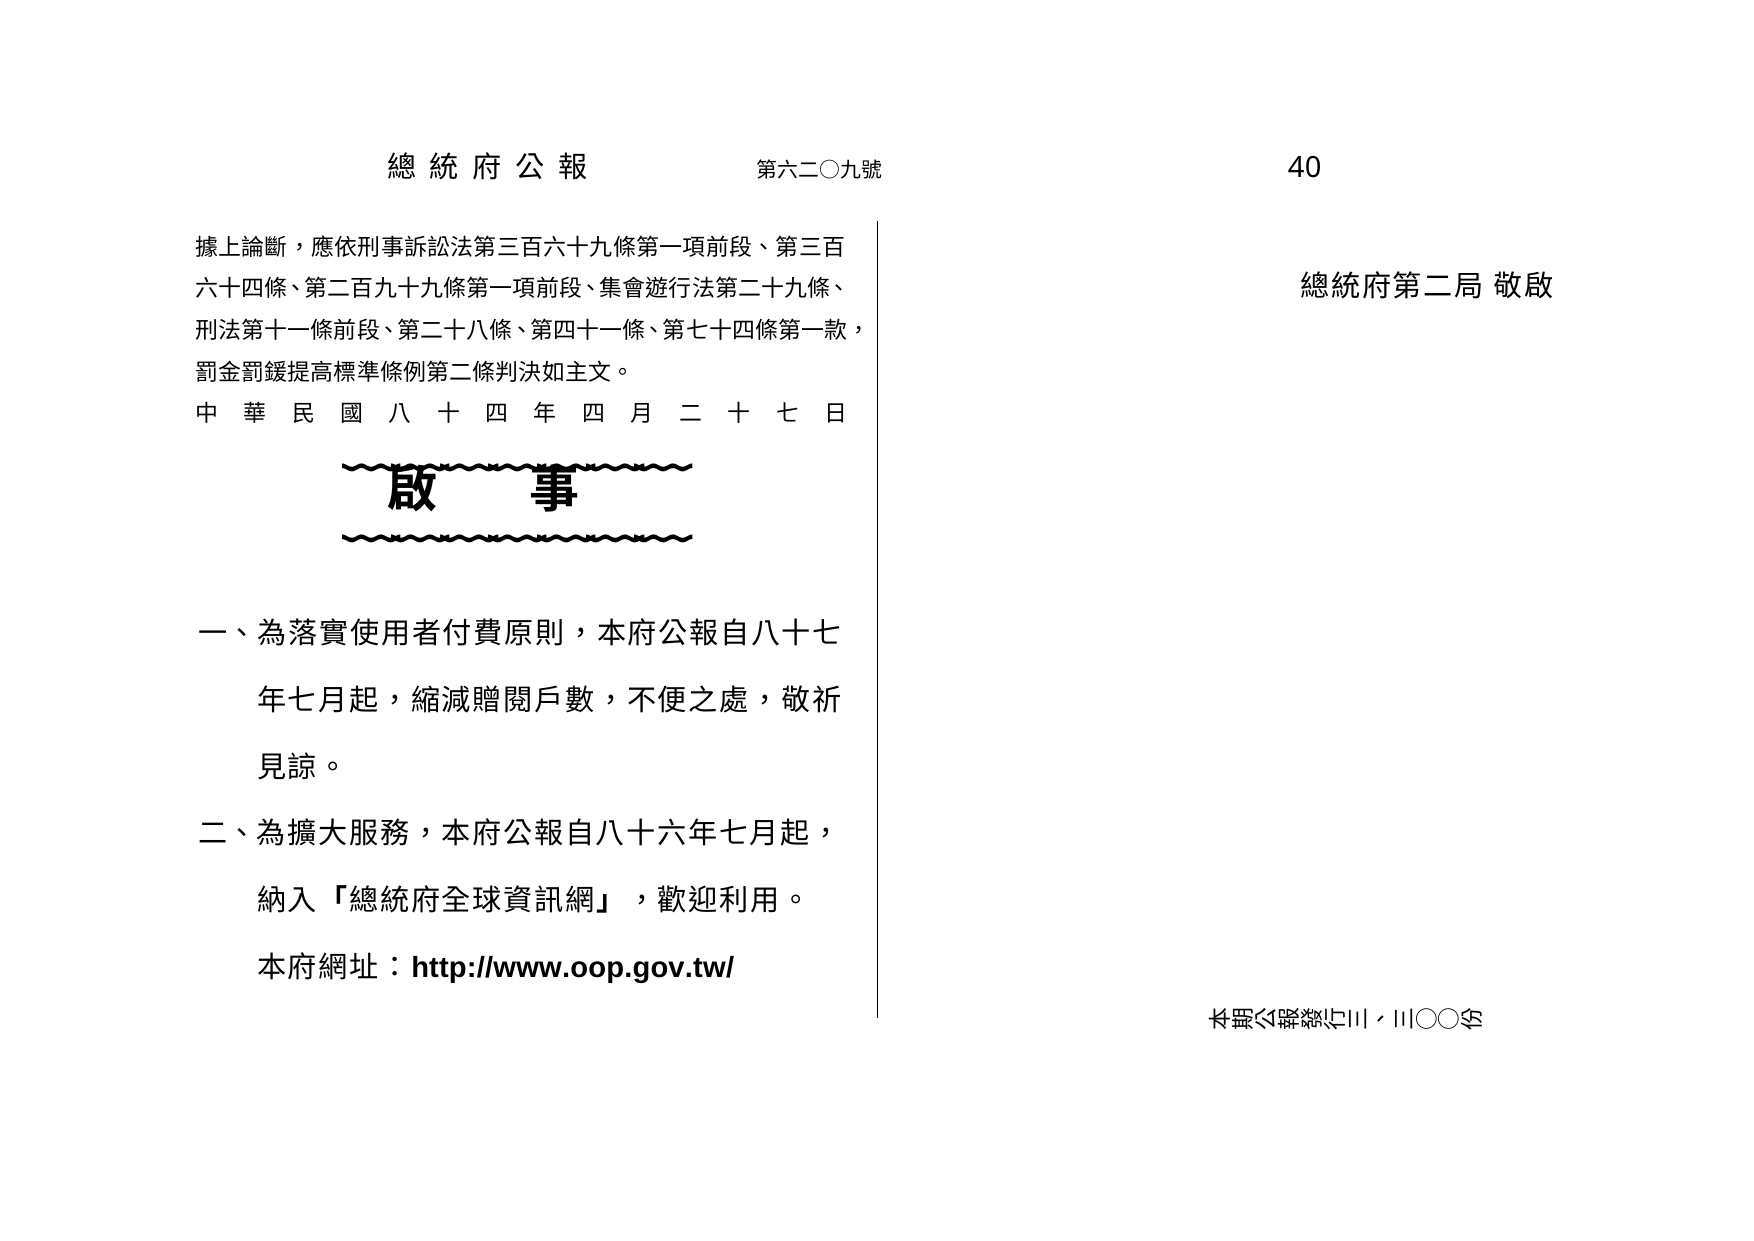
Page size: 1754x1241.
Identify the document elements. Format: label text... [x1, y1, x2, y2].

table_cell ﹏﹏﹏﹏﹏﹏﹏ [340, 520, 852, 544]
text 據上論斷，應依刑事訴訟法第三百六十九條第一項前段、第三百六十四條、第二百九十九條第一項前段、集會遊行法第二十九條、刑法第十一條前段、第二十八條、第四十一條、第七十四條第一款，罰金罰鍰提高標準條例第二條判決如主文。 [195, 222, 847, 388]
table_header [192, 440, 340, 465]
table_cell 啟事 [340, 465, 852, 519]
table_cell [192, 465, 340, 519]
text 中華民國八十四年四月二十七日 [195, 388, 847, 430]
table_header ﹏﹏﹏﹏﹏﹏﹏ [340, 440, 852, 465]
table_header 一、為落實使用者付費原則，本府公報自八十七年七月起，縮減贈閱戶數，不便之處，敬祈 見諒。 二、為擴大服務，本府公報自八十六年七月起，納入「總統府全球資訊網」，歡迎利用。 本府網址：http://www.oop.gov.tw/ [195, 590, 844, 990]
table_cell [192, 520, 340, 544]
table_header 總統府第二局 敬啟 [907, 222, 1556, 309]
